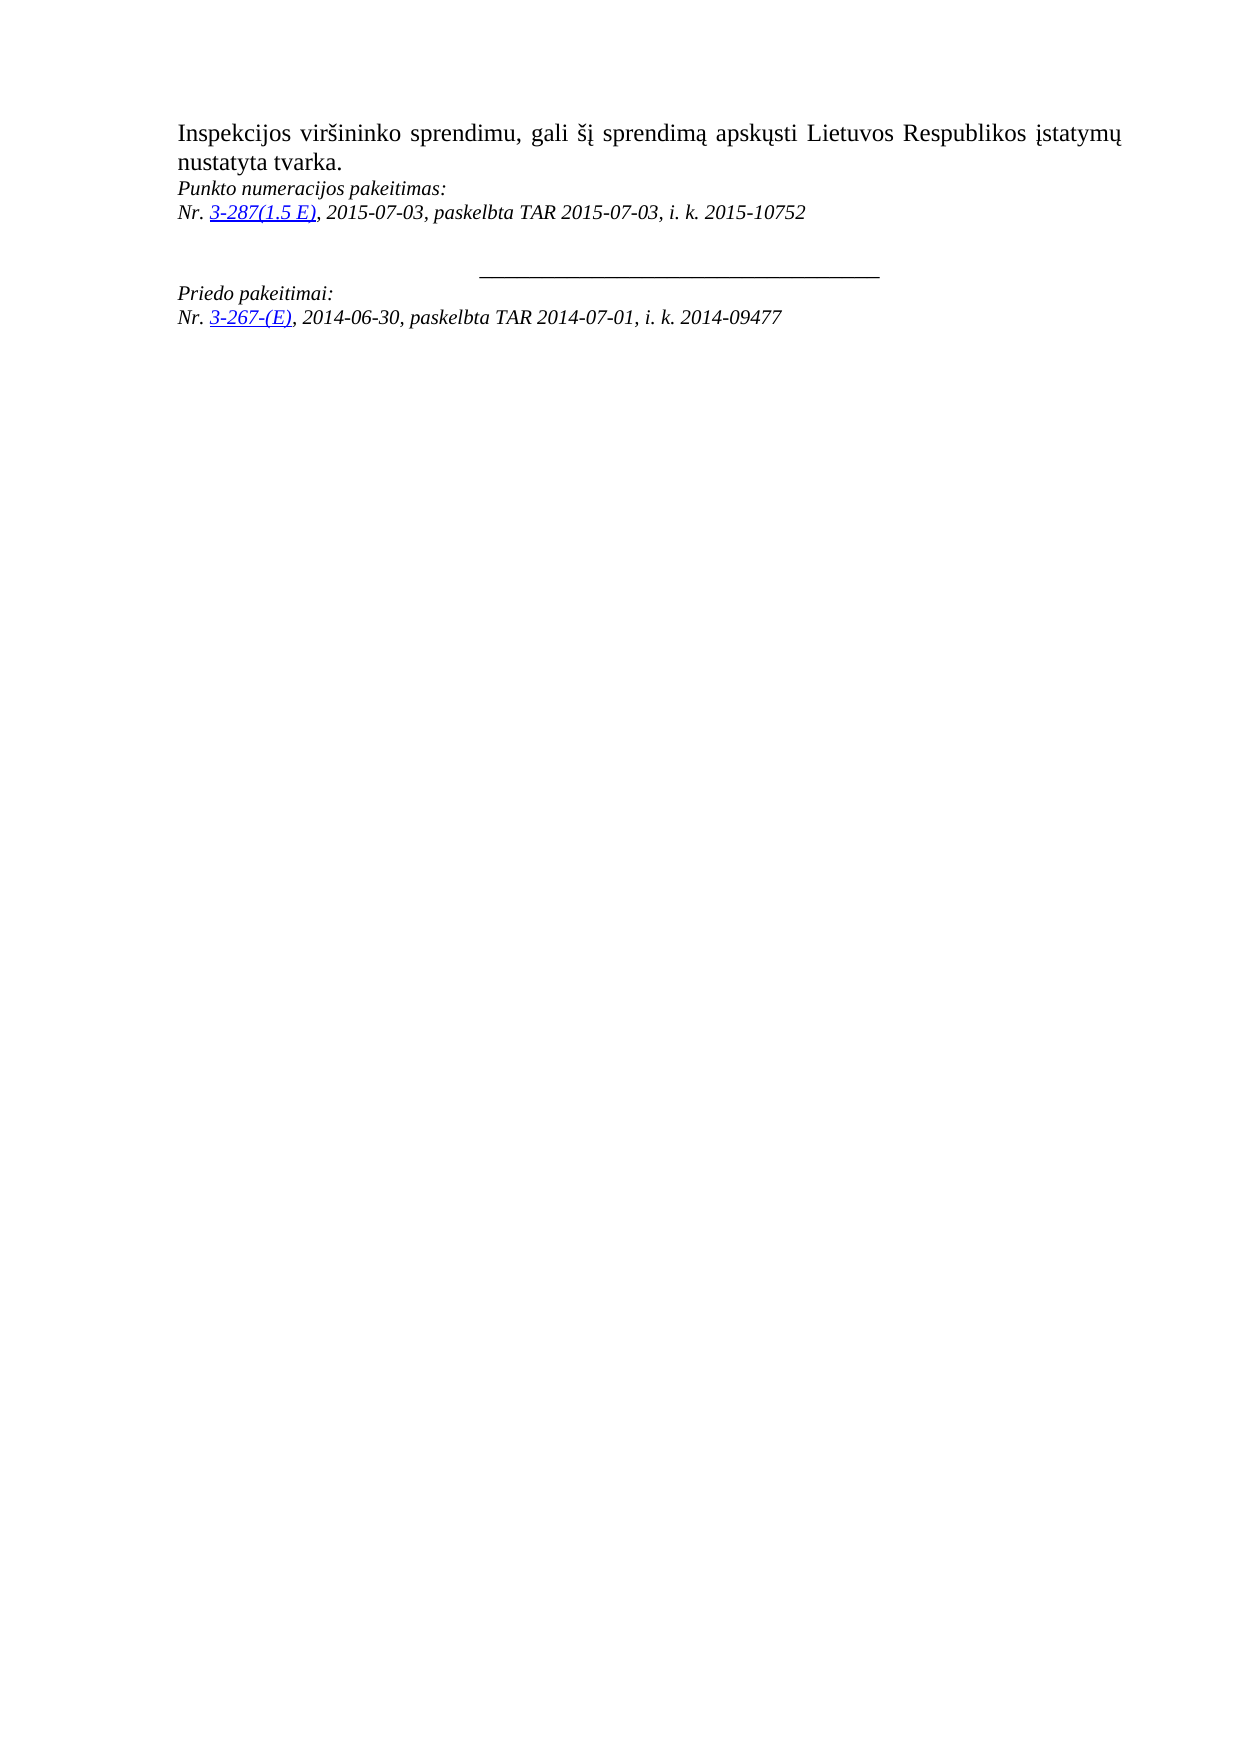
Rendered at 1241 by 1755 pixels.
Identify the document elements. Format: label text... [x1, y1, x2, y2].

text Nr. 3-267-(E), 2014-06-30, paskelbta TAR 2014-07-01, i. k. 2014-09477 [177, 305, 1122, 329]
text Punkto numeracijos pakeitimas: [177, 176, 1122, 200]
text Priedo pakeitimai: [177, 281, 1122, 305]
text ________________________________ [177, 252, 1122, 281]
text Nr. 3-287(1.5 E), 2015-07-03, paskelbta TAR 2015-07-03, i. k. 2015-10752 [177, 200, 1122, 224]
text Inspekcijos viršininko sprendimu, gali šį sprendimą apskųsti Lietuvos Respublikos įstatymų nustatyta tvarka. [177, 118, 1122, 176]
